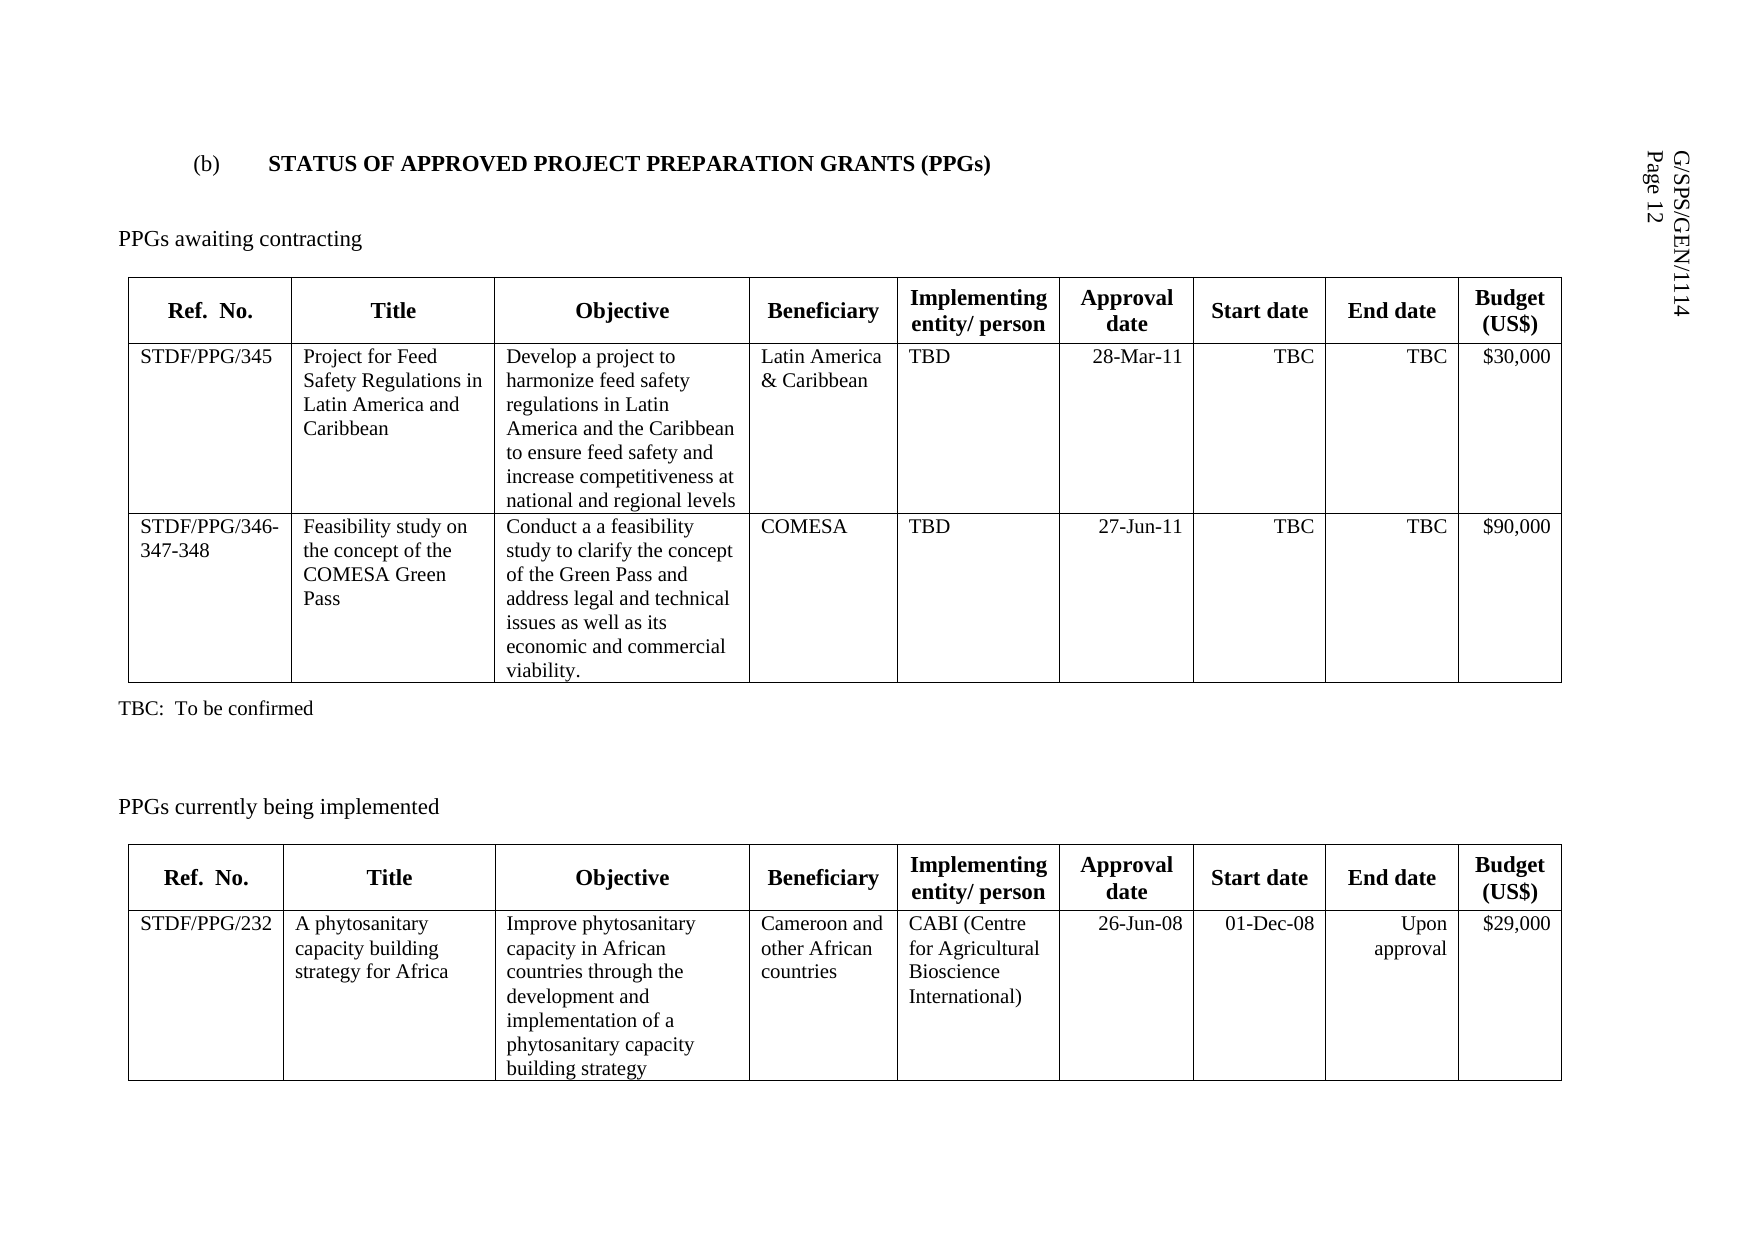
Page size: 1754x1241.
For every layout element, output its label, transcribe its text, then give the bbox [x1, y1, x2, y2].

table_header Budget (US$) [1459, 845, 1561, 910]
table_cell TBD [898, 344, 1059, 512]
table_cell TBC [1326, 344, 1458, 512]
table_header Start date [1194, 278, 1325, 343]
table_cell TBC [1194, 344, 1325, 512]
table_header Implementing entity/ person [898, 278, 1059, 343]
table_header Approval date [1060, 845, 1193, 910]
table_cell CABI (Centre for Agricultural Bioscience International) [898, 911, 1059, 1080]
table_cell STDF/PPG/346-347-348 [129, 514, 291, 682]
table_cell Conduct a a feasibility study to clarify the concept of the Green Pass and address legal and technical issues as well as its economic and commercial viability. [495, 514, 749, 682]
table_header Beneficiary [750, 278, 897, 343]
table_cell 01-Dec-08 [1194, 911, 1325, 1080]
table_cell 26-Jun-08 [1060, 911, 1193, 1080]
table_header Budget (US$) [1459, 278, 1561, 343]
table_header Title [284, 845, 495, 910]
table_header Start date [1194, 845, 1325, 910]
table_cell $30,000 [1459, 344, 1561, 512]
subtitle PPGs currently being implemented [118, 793, 1547, 819]
table_header Implementing entity/ person [898, 845, 1059, 910]
table_header Approval date [1060, 278, 1193, 343]
table_header End date [1326, 278, 1458, 343]
table_cell A phytosanitary capacity building strategy for Africa [284, 911, 495, 1080]
table_cell COMESA [750, 514, 897, 682]
table_cell Develop a project to harmonize feed safety regulations in Latin America and the Caribbean to ensure feed safety and increase competitiveness at national and regional levels [495, 344, 749, 512]
table_cell Improve phytosanitary capacity in African countries through the development and implementation of a phytosanitary capacity building strategy [496, 911, 749, 1080]
table_header Ref. No. [129, 845, 283, 910]
subtitle STATUS OF APPROVED PROJECT PREPARATION GRANTS (PPGs) [193, 150, 1547, 176]
table_cell Feasibility study on the concept of the COMESA Green Pass [292, 514, 494, 682]
table_cell 28-Mar-11 [1060, 344, 1193, 512]
table_cell TBC [1326, 514, 1458, 682]
table_cell TBD [898, 514, 1059, 682]
table_cell Latin America & Caribbean [750, 344, 897, 512]
table_cell $29,000 [1459, 911, 1561, 1080]
table_header Objective [495, 278, 749, 343]
table_header Beneficiary [750, 845, 897, 910]
table_cell Project for Feed Safety Regulations in Latin America and Caribbean [292, 344, 494, 512]
table_header Title [292, 278, 494, 343]
table_header End date [1326, 845, 1458, 910]
table_cell Upon approval [1326, 911, 1458, 1080]
table_header Objective [496, 845, 749, 910]
subtitle PPGs awaiting contracting [118, 225, 1547, 252]
table_cell STDF/PPG/232 [129, 911, 283, 1080]
table_cell STDF/PPG/345 [129, 344, 291, 512]
table_cell TBC [1194, 514, 1325, 682]
table_header Ref. No. [129, 278, 291, 343]
text TBC: To be confirmed [118, 696, 1547, 719]
table_cell $90,000 [1459, 514, 1561, 682]
table_cell 27-Jun-11 [1060, 514, 1193, 682]
table_cell Cameroon and other African countries [750, 911, 897, 1080]
